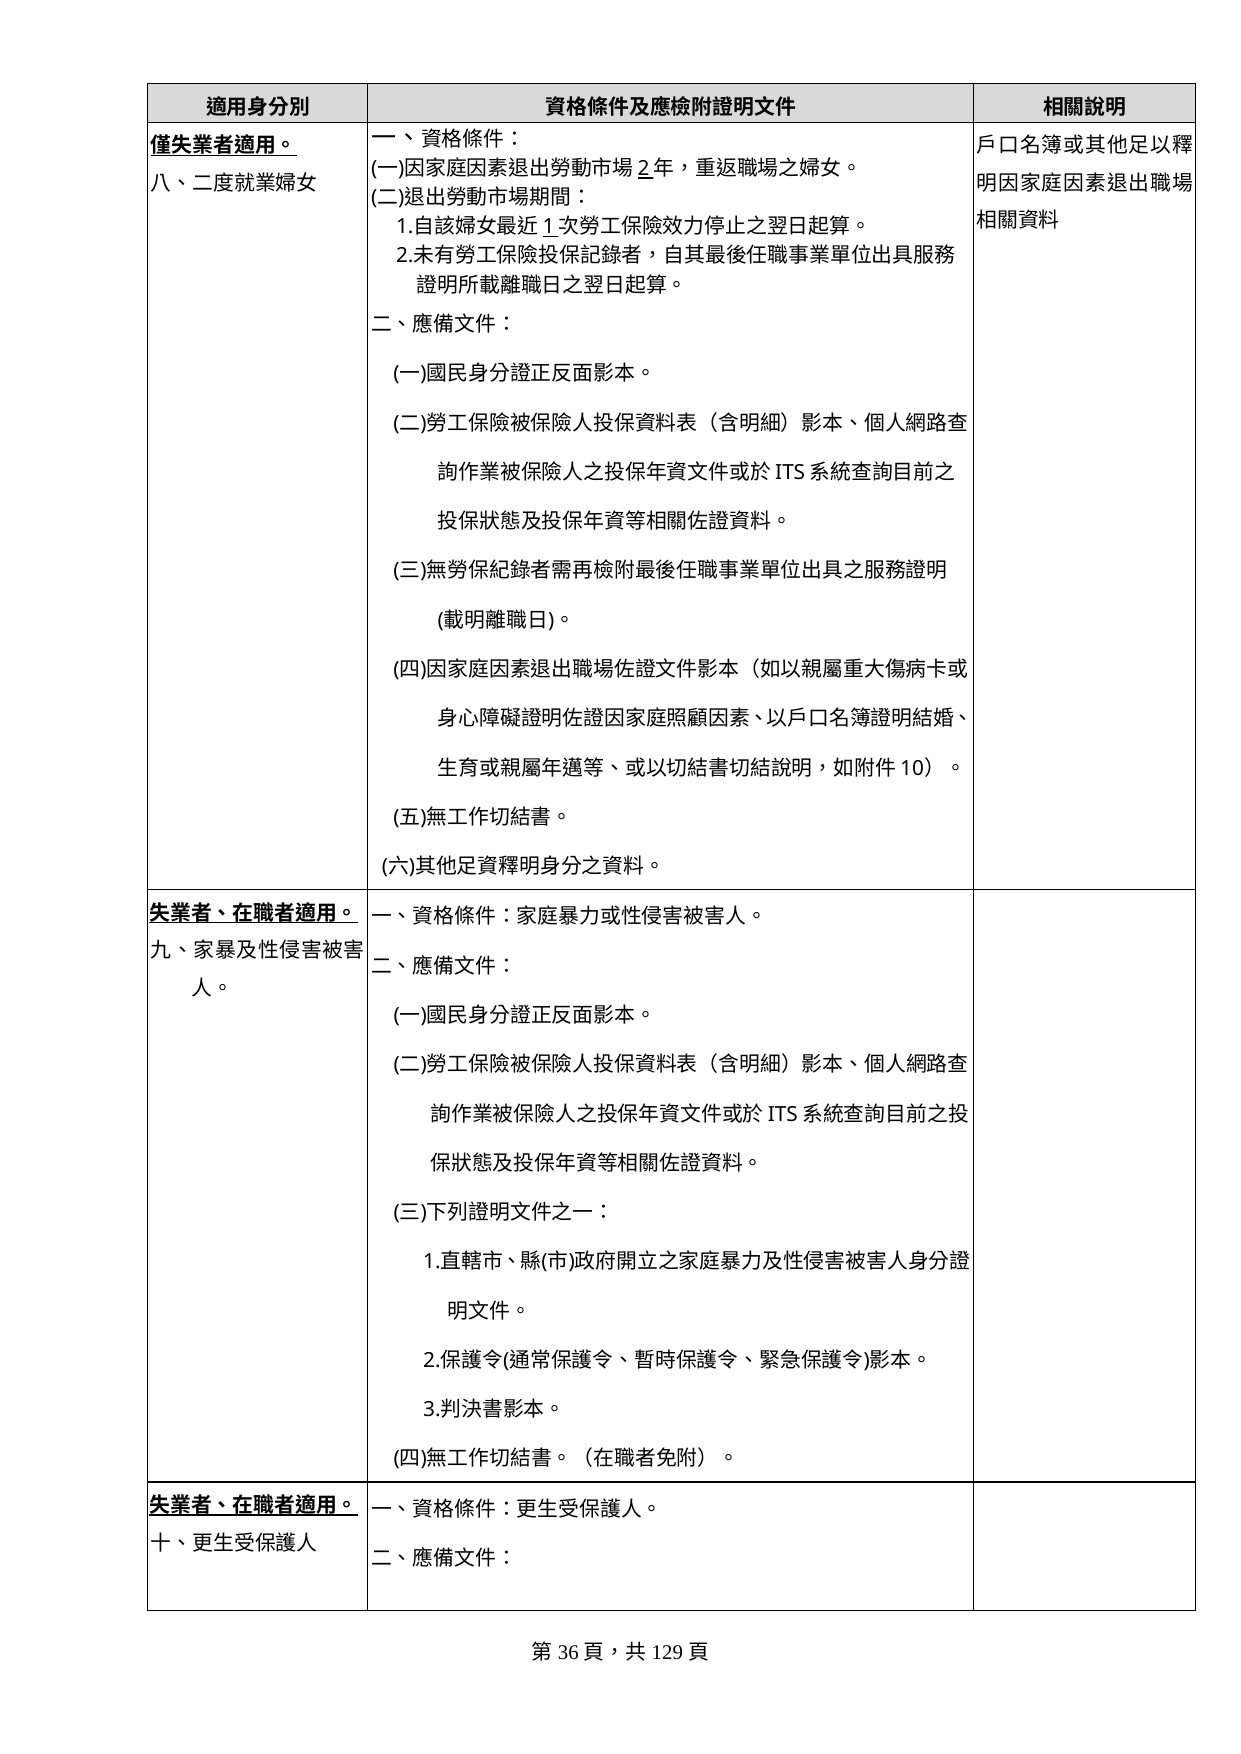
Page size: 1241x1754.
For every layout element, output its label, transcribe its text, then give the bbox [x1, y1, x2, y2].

table_cell [974, 1483, 1195, 1610]
table_header 適用身分別 [148, 84, 367, 122]
table_cell [974, 890, 1195, 1481]
table_cell 一、資格條件： (一)因家庭因素退出勞動市場2年，重返職場之婦女。 (二)退出勞動市場期間： 1.自該婦女最近1次勞工保險效力停止之翌日起算。 2.未有勞工保險投保記錄者，自其最後任職事業單位出具服務證明所載離職日之翌日起算。 二、應備文件： (一)國民身分證正反面影本。 (二)勞工保險被保險人投保資料表（含明細）影本、個人網路查詢作業被保險人之投保年資文件或於ITS系統查詢目前之投保狀態及投保年資等相關佐證資料。 (三)無勞保紀錄者需再檢附最後任職事業單位出具之服務證明(載明離職日)。 (四)因家庭因素退出職場佐證文件影本（如以親屬重大傷病卡或身心障礙證明佐證因家庭照顧因素、以戶口名簿證明結婚、生育或親屬年邁等、或以切結書切結說明，如附件10）。 (五)無工作切結書。 (六)其他足資釋明身分之資料。 [368, 123, 973, 889]
table_cell 失業者、在職者適用。 十、更生受保護人 [148, 1483, 367, 1610]
table_cell 一、資格條件：更生受保護人。 二、應備文件： [368, 1483, 973, 1610]
table_header 資格條件及應檢附證明文件 [368, 84, 973, 122]
table_cell 戶口名簿或其他足以釋明因家庭因素退出職場相關資料 [974, 123, 1195, 889]
table_cell 失業者、在職者適用。 九、家暴及性侵害被害人。 [148, 890, 367, 1481]
table_cell 僅失業者適用。 八、二度就業婦女 [148, 123, 367, 889]
table_header 相關說明 [974, 84, 1195, 122]
table_cell 一、資格條件：家庭暴力或性侵害被害人。 二、應備文件： (一)國民身分證正反面影本。 (二)勞工保險被保險人投保資料表（含明細）影本、個人網路查詢作業被保險人之投保年資文件或於ITS系統查詢目前之投保狀態及投保年資等相關佐證資料。 (三)下列證明文件之一： 1.直轄市、縣(市)政府開立之家庭暴力及性侵害被害人身分證明文件。 2.保護令(通常保護令、暫時保護令、緊急保護令)影本。 3.判決書影本。 (四)無工作切結書。（在職者免附）。 [368, 890, 973, 1481]
